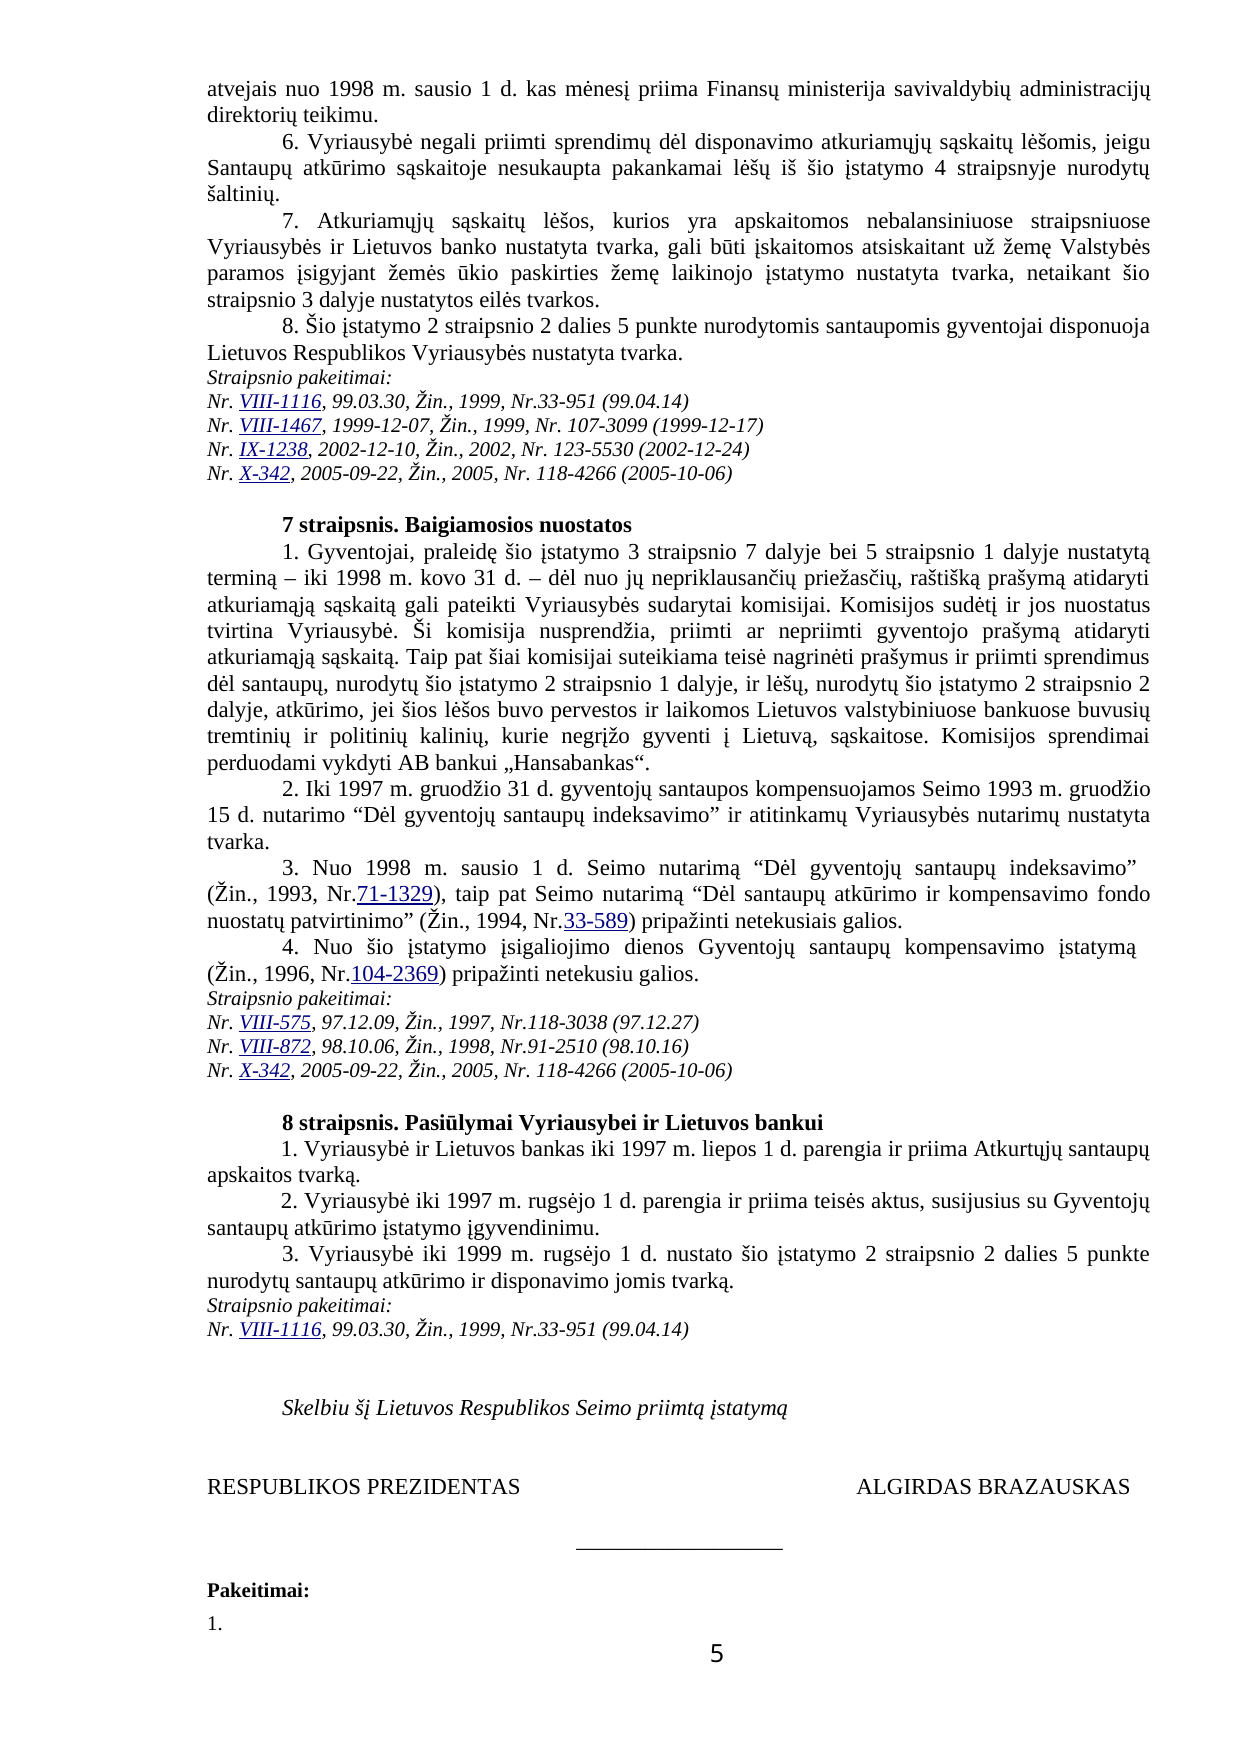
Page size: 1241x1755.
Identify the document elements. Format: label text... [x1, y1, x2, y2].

text Skelbiu šį Lietuvos Respublikos Seimo priimtą įstatymą [207, 1394, 1152, 1420]
text Nr. VIII-1467, 1999-12-07, Žin., 1999, Nr. 107-3099 (1999-12-17) [207, 413, 1152, 437]
text 1. Gyventojai, praleidę šio įstatymo 3 straipsnio 7 dalyje bei 5 straipsnio 1 dalyje nustatytą terminą – iki 1998 m. kovo 31 d. – dėl nuo jų nepriklausančių priežasčių, raštišką prašymą atidaryti atkuriamąją sąskaitą gali pateikti Vyriausybės sudarytai komisijai. Komisijos sudėtį ir jos nuostatus tvirtina Vyriausybė. Ši komisija nusprendžia, priimti ar nepriimti gyventojo prašymą atidaryti atkuriamąją sąskaitą. Taip pat šiai komisijai suteikiama teisė nagrinėti prašymus ir priimti sprendimus dėl santaupų, nurodytų šio įstatymo 2 straipsnio 1 dalyje, ir lėšų, nurodytų šio įstatymo 2 straipsnio 2 dalyje, atkūrimo, jei šios lėšos buvo pervestos ir laikomos Lietuvos valstybiniuose bankuose buvusių tremtinių ir politinių kalinių, kurie negrįžo gyventi į Lietuvą, sąskaitose. Komisijos sprendimai perduodami vykdyti AB bankui „Hansabankas“. [207, 538, 1152, 775]
text Nr. X-342, 2005-09-22, Žin., 2005, Nr. 118-4266 (2005-10-06) [207, 1058, 1152, 1082]
text Nr. VIII-872, 98.10.06, Žin., 1998, Nr.91-2510 (98.10.16) [207, 1034, 1152, 1058]
text 1. [207, 1611, 1152, 1635]
text 2. Vyriausybė iki 1997 m. rugsėjo 1 d. parengia ir priima teisės aktus, susijusius su Gyventojų santaupų atkūrimo įstatymo įgyvendinimu. [207, 1188, 1152, 1240]
text Nr. X-342, 2005-09-22, Žin., 2005, Nr. 118-4266 (2005-10-06) [207, 461, 1152, 485]
text Nr. VIII-575, 97.12.09, Žin., 1997, Nr.118-3038 (97.12.27) [207, 1010, 1152, 1034]
text Pakeitimai: [207, 1578, 1152, 1602]
text Straipsnio pakeitimai: [207, 365, 1152, 389]
text 7 straipsnis. Baigiamosios nuostatos [207, 512, 1152, 538]
text Straipsnio pakeitimai: [207, 986, 1152, 1010]
text 3. Nuo 1998 m. sausio 1 d. Seimo nutarimą “Dėl gyventojų santaupų indeksavimo” (Žin., 1993, Nr.71-1329), taip pat Seimo nutarimą “Dėl santaupų atkūrimo ir kompensavimo fondo nuostatų patvirtinimo” (Žin., 1994, Nr.33-589) pripažinti netekusiais galios. [207, 854, 1152, 933]
text 7. Atkuriamųjų sąskaitų lėšos, kurios yra apskaitomos nebalansiniuose straipsniuose Vyriausybės ir Lietuvos banko nustatyta tvarka, gali būti įskaitomos atsiskaitant už žemę Valstybės paramos įsigyjant žemės ūkio paskirties žemę laikinojo įstatymo nustatyta tvarka, netaikant šio straipsnio 3 dalyje nustatytos eilės tvarkos. [207, 207, 1152, 312]
text Straipsnio pakeitimai: [207, 1293, 1152, 1317]
text 8 straipsnis. Pasiūlymai Vyriausybei ir Lietuvos bankui [207, 1108, 1152, 1135]
text __________________ [207, 1526, 1152, 1552]
text 6. Vyriausybė negali priimti sprendimų dėl disponavimo atkuriamųjų sąskaitų lėšomis, jeigu Santaupų atkūrimo sąskaitoje nesukaupta pakankamai lėšų iš šio įstatymo 4 straipsnyje nurodytų šaltinių. [207, 128, 1152, 207]
text Nr. IX-1238, 2002-12-10, Žin., 2002, Nr. 123-5530 (2002-12-24) [207, 437, 1152, 461]
text 8. Šio įstatymo 2 straipsnio 2 dalies 5 punkte nurodytomis santaupomis gyventojai disponuoja Lietuvos Respublikos Vyriausybės nustatyta tvarka. [207, 312, 1152, 365]
text 2. Iki 1997 m. gruodžio 31 d. gyventojų santaupos kompensuojamos Seimo 1993 m. gruodžio 15 d. nutarimo “Dėl gyventojų santaupų indeksavimo” ir atitinkamų Vyriausybės nutarimų nustatyta tvarka. [207, 775, 1152, 854]
text 3. Vyriausybė iki 1999 m. rugsėjo 1 d. nustato šio įstatymo 2 straipsnio 2 dalies 5 punkte nurodytų santaupų atkūrimo ir disponavimo jomis tvarką. [207, 1240, 1152, 1293]
text 4. Nuo šio įstatymo įsigaliojimo dienos Gyventojų santaupų kompensavimo įstatymą (Žin., 1996, Nr.104-2369) pripažinti netekusiu galios. [207, 933, 1152, 986]
text RESPUBLIKOS PREZIDENTAS ALGIRDAS BRAZAUSKAS [207, 1473, 1152, 1499]
text atvejais nuo 1998 m. sausio 1 d. kas mėnesį priima Finansų ministerija savivaldybių administracijų direktorių teikimu. [207, 75, 1152, 128]
text Nr. VIII-1116, 99.03.30, Žin., 1999, Nr.33-951 (99.04.14) [207, 389, 1152, 413]
text 1. Vyriausybė ir Lietuvos bankas iki 1997 m. liepos 1 d. parengia ir priima Atkurtųjų santaupų apskaitos tvarką. [207, 1135, 1152, 1188]
text Nr. VIII-1116, 99.03.30, Žin., 1999, Nr.33-951 (99.04.14) [207, 1317, 1152, 1341]
